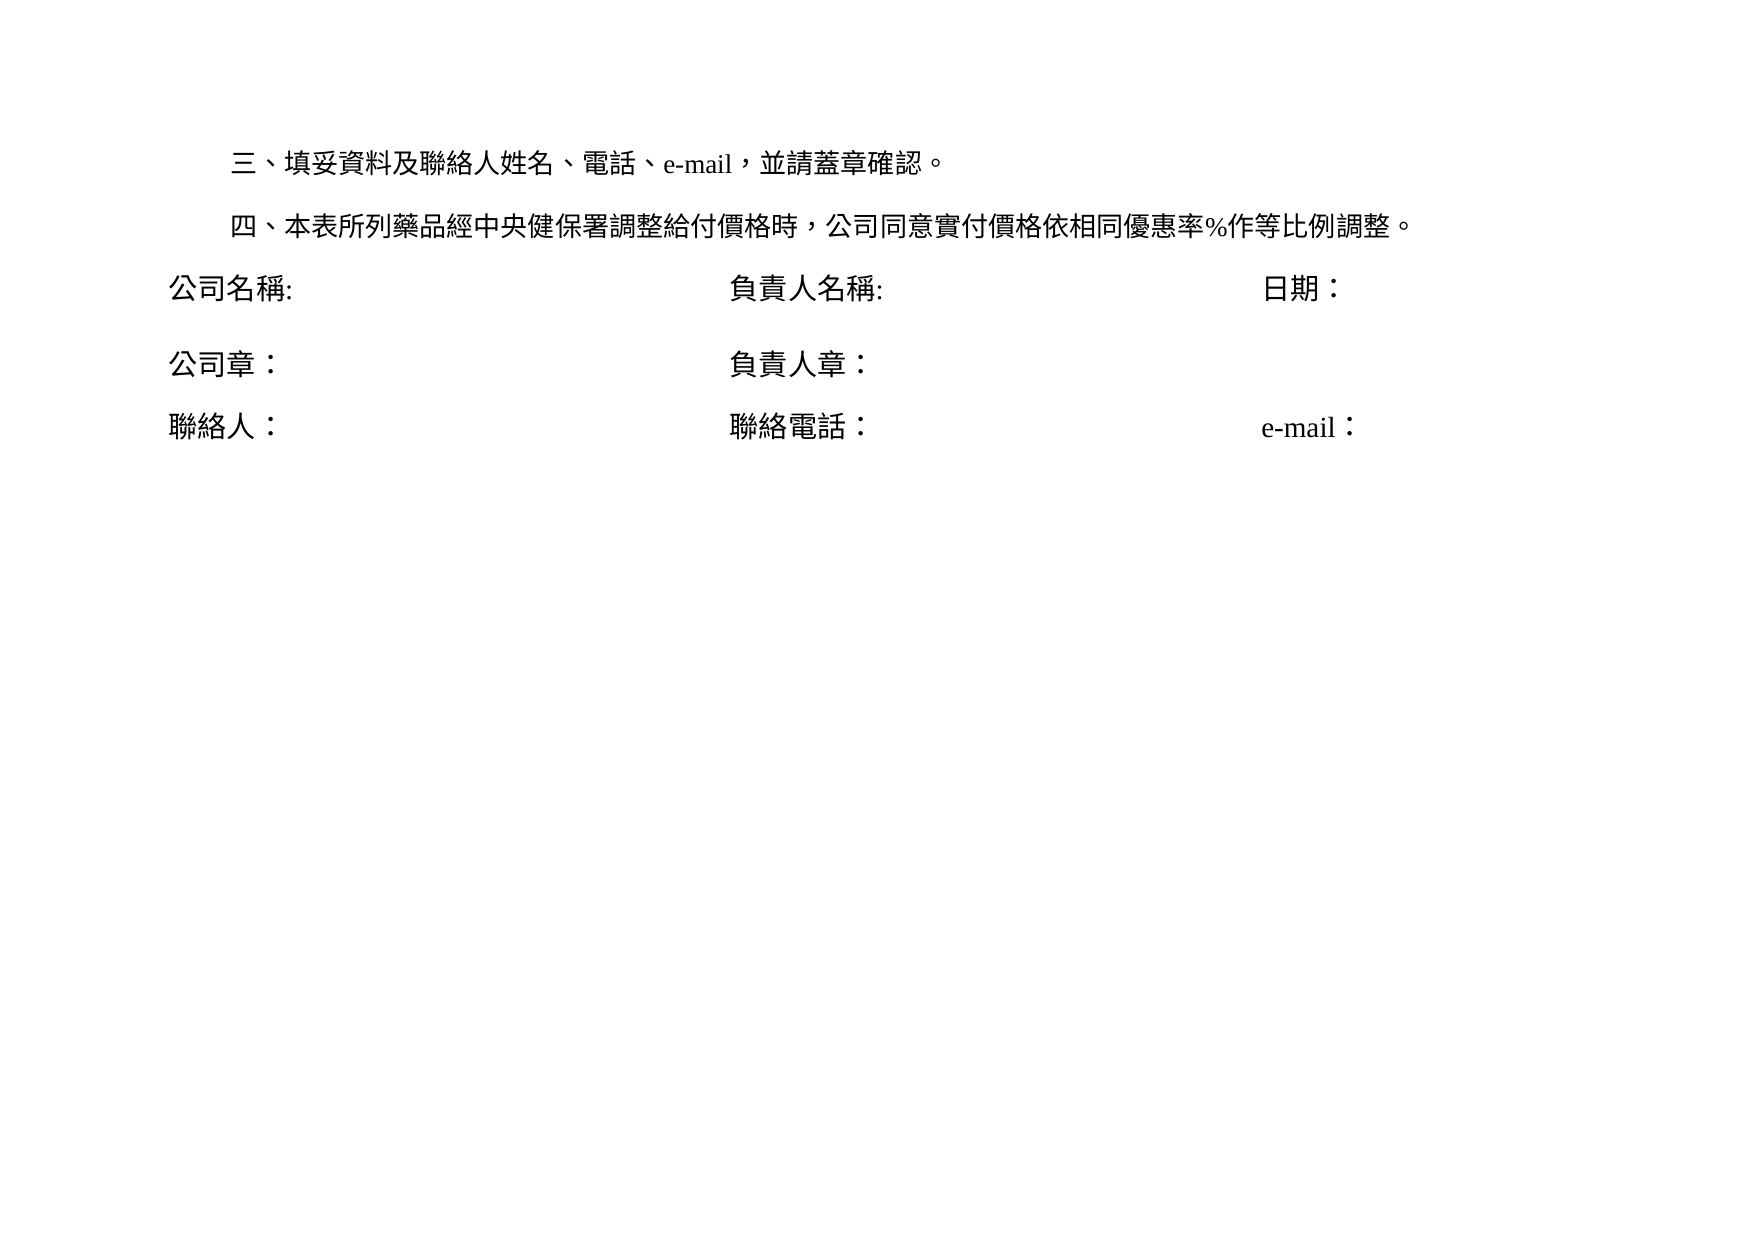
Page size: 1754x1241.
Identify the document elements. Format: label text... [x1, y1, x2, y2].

table_cell 聯絡電話： [727, 383, 904, 446]
table_header 日期： [1258, 245, 1672, 321]
table_cell [904, 383, 1258, 446]
text 三、填妥資料及聯絡人姓名、電話、e-mail，並請蓋章確認。 [148, 120, 1606, 183]
table_cell [1258, 321, 1672, 383]
table_cell 負責人章： [727, 321, 904, 383]
table_header [904, 245, 1258, 321]
table_cell e-mail： [1258, 383, 1672, 446]
table_cell [328, 383, 727, 446]
table_cell 聯絡人： [165, 383, 328, 446]
table_cell 公司章： [165, 321, 328, 383]
table_cell [904, 321, 1258, 383]
table_header 公司名稱: [165, 245, 328, 321]
text 四、本表所列藥品經中央健保署調整給付價格時，公司同意實付價格依相同優惠率%作等比例調整。 [148, 183, 1606, 245]
table_header 負責人名稱: [727, 245, 904, 321]
table_cell [328, 321, 727, 383]
table_header [328, 245, 727, 321]
